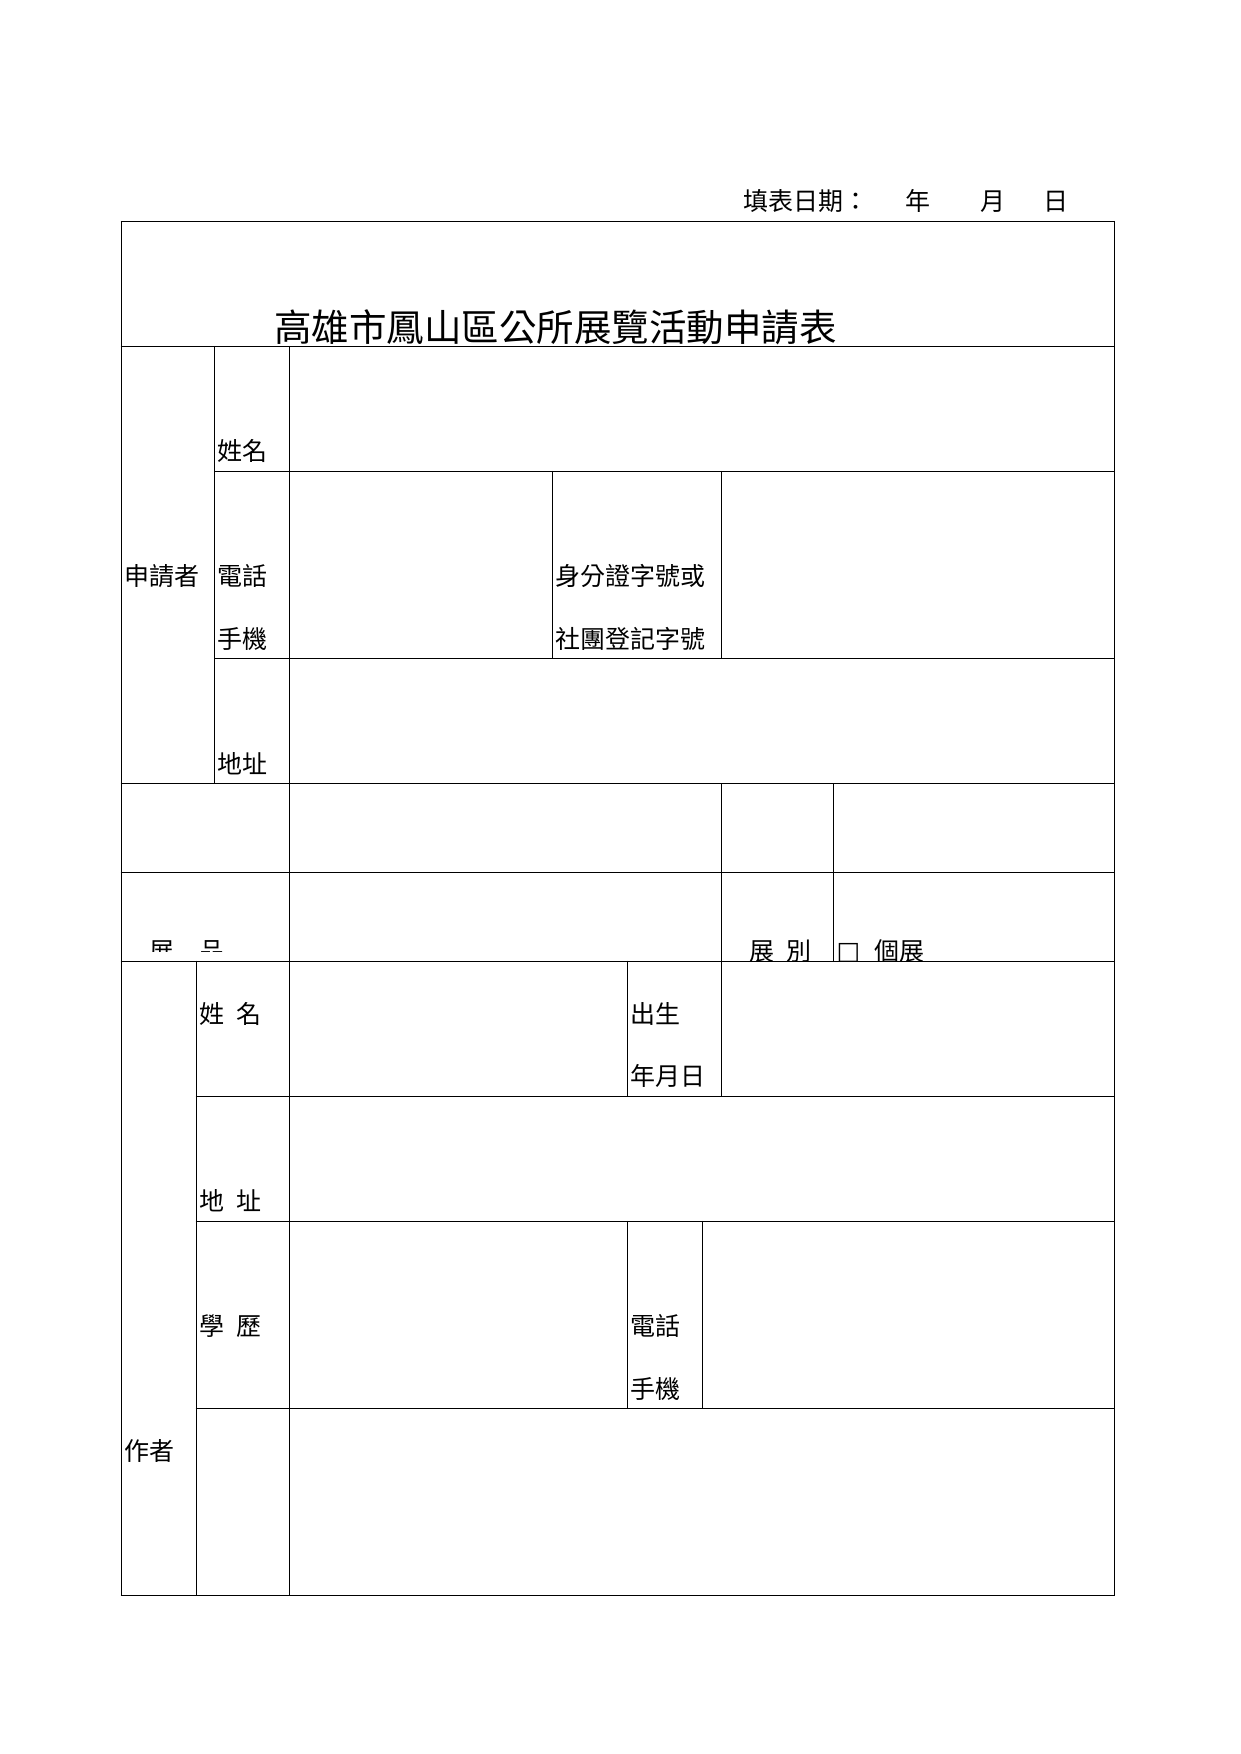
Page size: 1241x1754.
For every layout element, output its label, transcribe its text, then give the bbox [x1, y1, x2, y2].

text 填表日期： 年 月 日 [118, 158, 1122, 221]
table_cell 計畫展出作品件數 [722, 784, 833, 872]
table_cell 展 別 [722, 873, 833, 961]
table_cell 個展 聯展 [834, 873, 1114, 961]
table_cell [290, 784, 721, 872]
table_cell 電話 手機 [628, 1222, 702, 1408]
table_cell 個展 聯展 [840, 944, 856, 961]
table_cell [290, 1409, 1114, 1595]
table_cell 姓 名 [197, 962, 289, 1096]
table_cell 申請者 [122, 347, 214, 783]
table_cell 地 址 [197, 1097, 289, 1221]
table_cell 地址 [215, 659, 289, 783]
table_cell [290, 873, 721, 961]
table_cell 展 覽 名 稱 [122, 784, 289, 872]
table_cell [290, 962, 627, 1096]
table_cell 姓名 [215, 347, 289, 471]
table_cell 身分證字號或社團登記字號 [553, 472, 721, 658]
table_header 高雄市鳳山區公所展覽活動申請表 [122, 222, 1114, 346]
table_cell [290, 659, 1114, 783]
table_cell [722, 962, 1114, 1096]
table_cell [290, 1222, 627, 1408]
table_cell [290, 472, 552, 658]
table_cell [290, 347, 1114, 471]
table_cell [290, 1097, 1114, 1221]
table_cell [722, 472, 1114, 658]
table_cell [197, 1409, 289, 1595]
table_cell 學 歷 [197, 1222, 289, 1408]
table_cell 個展 聯展 [902, 946, 909, 961]
table_cell 個展 聯展 [884, 942, 895, 959]
table_cell 作者 [122, 962, 196, 1595]
table_cell 展 品 類 別 [122, 873, 289, 961]
table_cell [834, 784, 1114, 872]
table_cell 出生 年月日 [628, 962, 721, 1096]
table_cell [703, 1222, 1114, 1408]
table_cell 電話手機 [215, 472, 289, 658]
